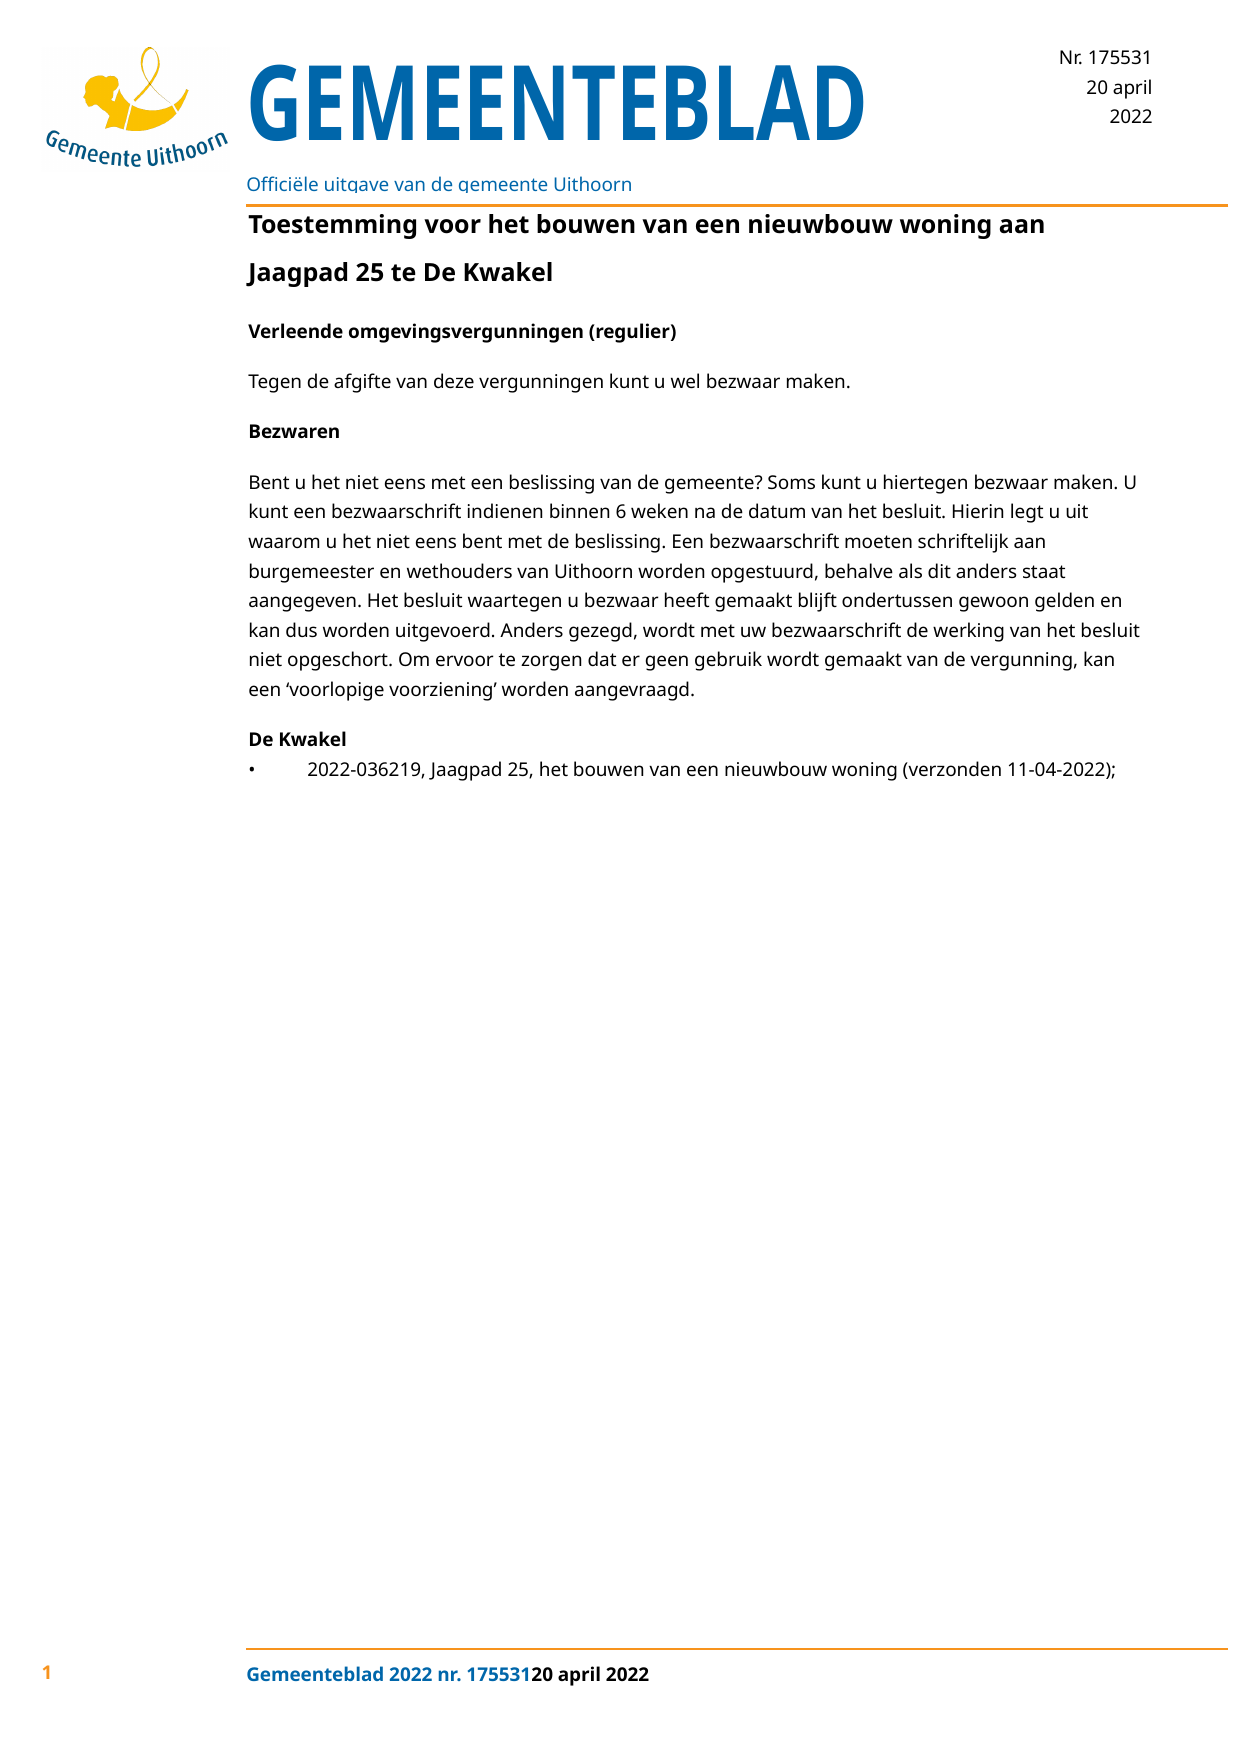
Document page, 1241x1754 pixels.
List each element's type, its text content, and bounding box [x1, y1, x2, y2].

text De Kwakel [248, 727, 1152, 752]
text Verleende omgevingsvergunningen (regulier) [248, 318, 1152, 344]
picture [41, 47, 231, 172]
text Bezwaren [248, 419, 1152, 444]
text Toestemming voor het bouwen van een nieuwbouw woning aan Jaagpad 25 te De Kwakel [248, 207, 1152, 288]
text Bent u het niet eens met een beslissing van de gemeente? Soms kunt u hiertegen bezwaar maken. U kunt een bezwaarschrift indienen binnen 6 weken na de datum van het besluit. Hierin legt u uit waarom u het niet eens bent met de beslissing. Een bezwaarschrift moeten schriftelijk aan burgemeester en wethouders van Uithoorn worden opgestuurd, behalve als dit anders staat aangegeven. Het besluit waartegen u bezwaar heeft gemaakt blijft ondertussen gewoon gelden en kan dus worden uitgevoerd. Anders gezegd, wordt met uw bezwaarschrift de werking van het besluit niet opgeschort. Om ervoor te zorgen dat er geen gebruik wordt gemaakt van de vergunning, kan een ‘voorlopige voorziening’ worden aangevraagd. [248, 469, 1152, 702]
list 2022-036219, Jaagpad 25, het bouwen van een nieuwbouw woning (verzonden 11-04-2022); [248, 756, 1152, 782]
text Tegen de afgifte van deze vergunningen kunt u wel bezwaar maken. [248, 368, 1152, 394]
